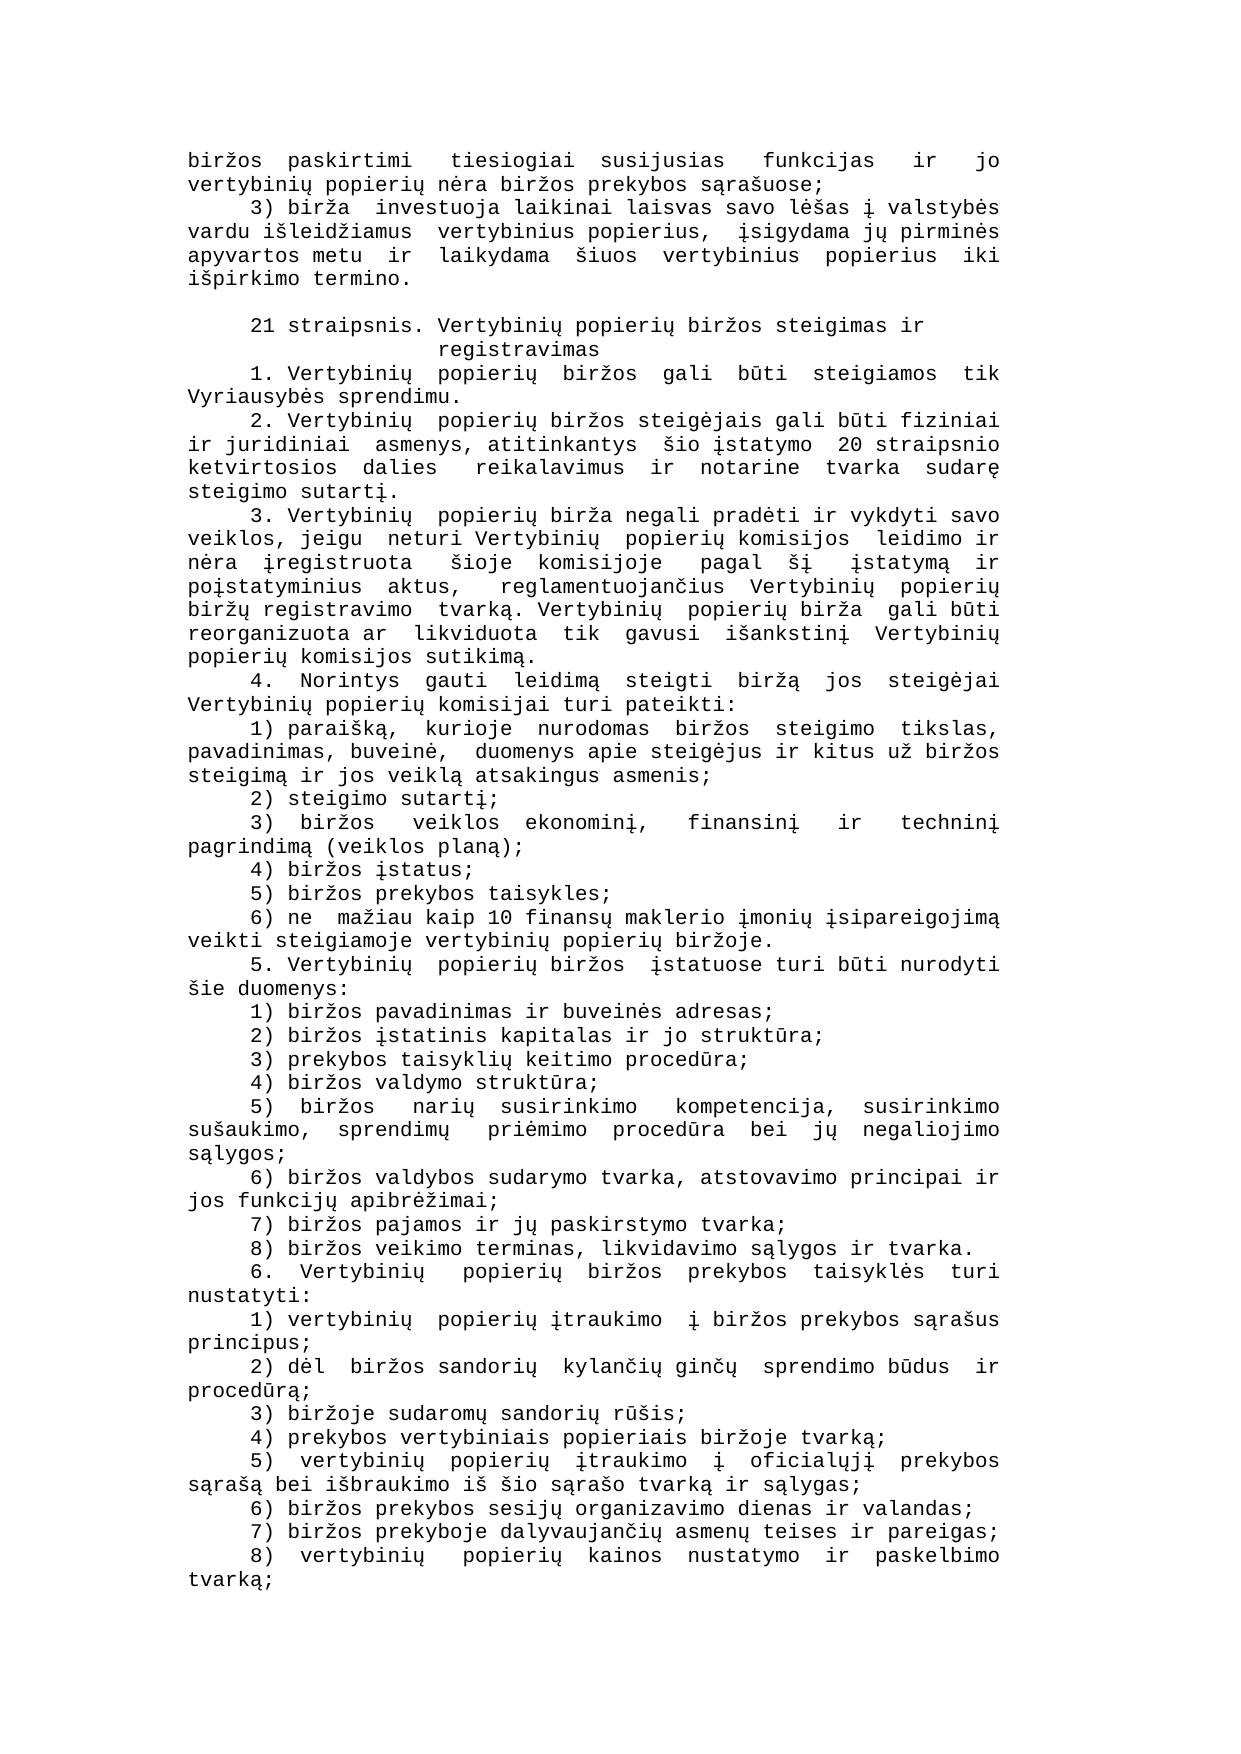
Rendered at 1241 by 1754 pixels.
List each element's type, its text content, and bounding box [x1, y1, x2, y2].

text šie duomenys: [187, 978, 1053, 1001]
text veikti steigiamoje vertybinių popierių biržoje. [187, 930, 1053, 954]
text 2. Vertybinių popierių biržos steigėjais gali būti fiziniai [187, 410, 1053, 434]
text 3) prekybos taisyklių keitimo procedūra; [187, 1048, 1053, 1072]
text 1) biržos pavadinimas ir buveinės adresas; [187, 1001, 1053, 1025]
text pagrindimą (veiklos planą); [187, 836, 1053, 859]
text 7) biržos pajamos ir jų paskirstymo tvarka; [187, 1214, 1053, 1238]
text 8) vertybinių popierių kainos nustatymo ir paskelbimo [187, 1545, 1053, 1569]
text 6) ne mažiau kaip 10 finansų maklerio įmonių įsipareigojimą [187, 907, 1053, 930]
text biržų registravimo tvarką. Vertybinių popierių birža gali būti [187, 599, 1053, 623]
text jos funkcijų apibrėžimai; [187, 1190, 1053, 1214]
text ir juridiniai asmenys, atitinkantys šio įstatymo 20 straipsnio [187, 434, 1053, 457]
text 6. Vertybinių popierių biržos prekybos taisyklės turi [187, 1261, 1053, 1285]
text 5) biržos prekybos taisykles; [187, 883, 1053, 907]
text vardu išleidžiamus vertybinius popierius, įsigydama jų pirminės [187, 221, 1053, 244]
text 2) steigimo sutartį; [187, 788, 1053, 812]
text 1) paraišką, kurioje nurodomas biržos steigimo tikslas, [187, 717, 1053, 741]
text 4) biržos valdymo struktūra; [187, 1072, 1053, 1096]
text 5. Vertybinių popierių biržos įstatuose turi būti nurodyti [187, 954, 1053, 978]
text poįstatyminius aktus, reglamentuojančius Vertybinių popierių [187, 576, 1053, 599]
text sąrašą bei išbraukimo iš šio sąrašo tvarką ir sąlygas; [187, 1474, 1053, 1498]
text reorganizuota ar likviduota tik gavusi išankstinį Vertybinių [187, 623, 1053, 647]
text sušaukimo, sprendimų priėmimo procedūra bei jų negaliojimo [187, 1119, 1053, 1143]
text nėra įregistruota šioje komisijoje pagal šį įstatymą ir [187, 552, 1053, 576]
text sąlygos; [187, 1143, 1053, 1167]
text išpirkimo termino. [187, 268, 1053, 292]
text 3) biržoje sudaromų sandorių rūšis; [187, 1403, 1053, 1427]
text registravimas [187, 339, 1053, 363]
text tvarką; [187, 1569, 1053, 1592]
text 3. Vertybinių popierių birža negali pradėti ir vykdyti savo [187, 505, 1053, 528]
text veiklos, jeigu neturi Vertybinių popierių komisijos leidimo ir [187, 528, 1053, 552]
text ketvirtosios dalies reikalavimus ir notarine tvarka sudarę [187, 457, 1053, 481]
text steigimą ir jos veiklą atsakingus asmenis; [187, 765, 1053, 788]
text 1) vertybinių popierių įtraukimo į biržos prekybos sąrašus [187, 1309, 1053, 1332]
text 8) biržos veikimo terminas, likvidavimo sąlygos ir tvarka. [187, 1238, 1053, 1261]
text 3) birža investuoja laikinai laisvas savo lėšas į valstybės [187, 197, 1053, 221]
text biržos paskirtimi tiesiogiai susijusias funkcijas ir jo [187, 150, 1053, 174]
text 4) prekybos vertybiniais popieriais biržoje tvarką; [187, 1427, 1053, 1451]
text 5) biržos narių susirinkimo kompetencija, susirinkimo [187, 1096, 1053, 1119]
text popierių komisijos sutikimą. [187, 647, 1053, 670]
text 7) biržos prekyboje dalyvaujančių asmenų teises ir pareigas; [187, 1521, 1053, 1545]
text 1. Vertybinių popierių biržos gali būti steigiamos tik [187, 363, 1053, 386]
text apyvartos metu ir laikydama šiuos vertybinius popierius iki [187, 244, 1053, 268]
text Vertybinių popierių komisijai turi pateikti: [187, 694, 1053, 717]
text 3) biržos veiklos ekonominį, finansinį ir techninį [187, 812, 1053, 836]
text Vyriausybės sprendimu. [187, 386, 1053, 410]
text 21 straipsnis. Vertybinių popierių biržos steigimas ir [187, 316, 1053, 339]
text 5) vertybinių popierių įtraukimo į oficialųjį prekybos [187, 1451, 1053, 1474]
text procedūrą; [187, 1379, 1053, 1403]
text 2) dėl biržos sandorių kylančių ginčų sprendimo būdus ir [187, 1356, 1053, 1379]
text nustatyti: [187, 1285, 1053, 1309]
text 4. Norintys gauti leidimą steigti biržą jos steigėjai [187, 670, 1053, 694]
text 2) biržos įstatinis kapitalas ir jo struktūra; [187, 1025, 1053, 1048]
text 6) biržos prekybos sesijų organizavimo dienas ir valandas; [187, 1498, 1053, 1521]
text vertybinių popierių nėra biržos prekybos sąrašuose; [187, 174, 1053, 197]
text 4) biržos įstatus; [187, 859, 1053, 883]
text pavadinimas, buveinė, duomenys apie steigėjus ir kitus už biržos [187, 741, 1053, 765]
text steigimo sutartį. [187, 481, 1053, 505]
text 6) biržos valdybos sudarymo tvarka, atstovavimo principai ir [187, 1167, 1053, 1190]
text principus; [187, 1332, 1053, 1356]
